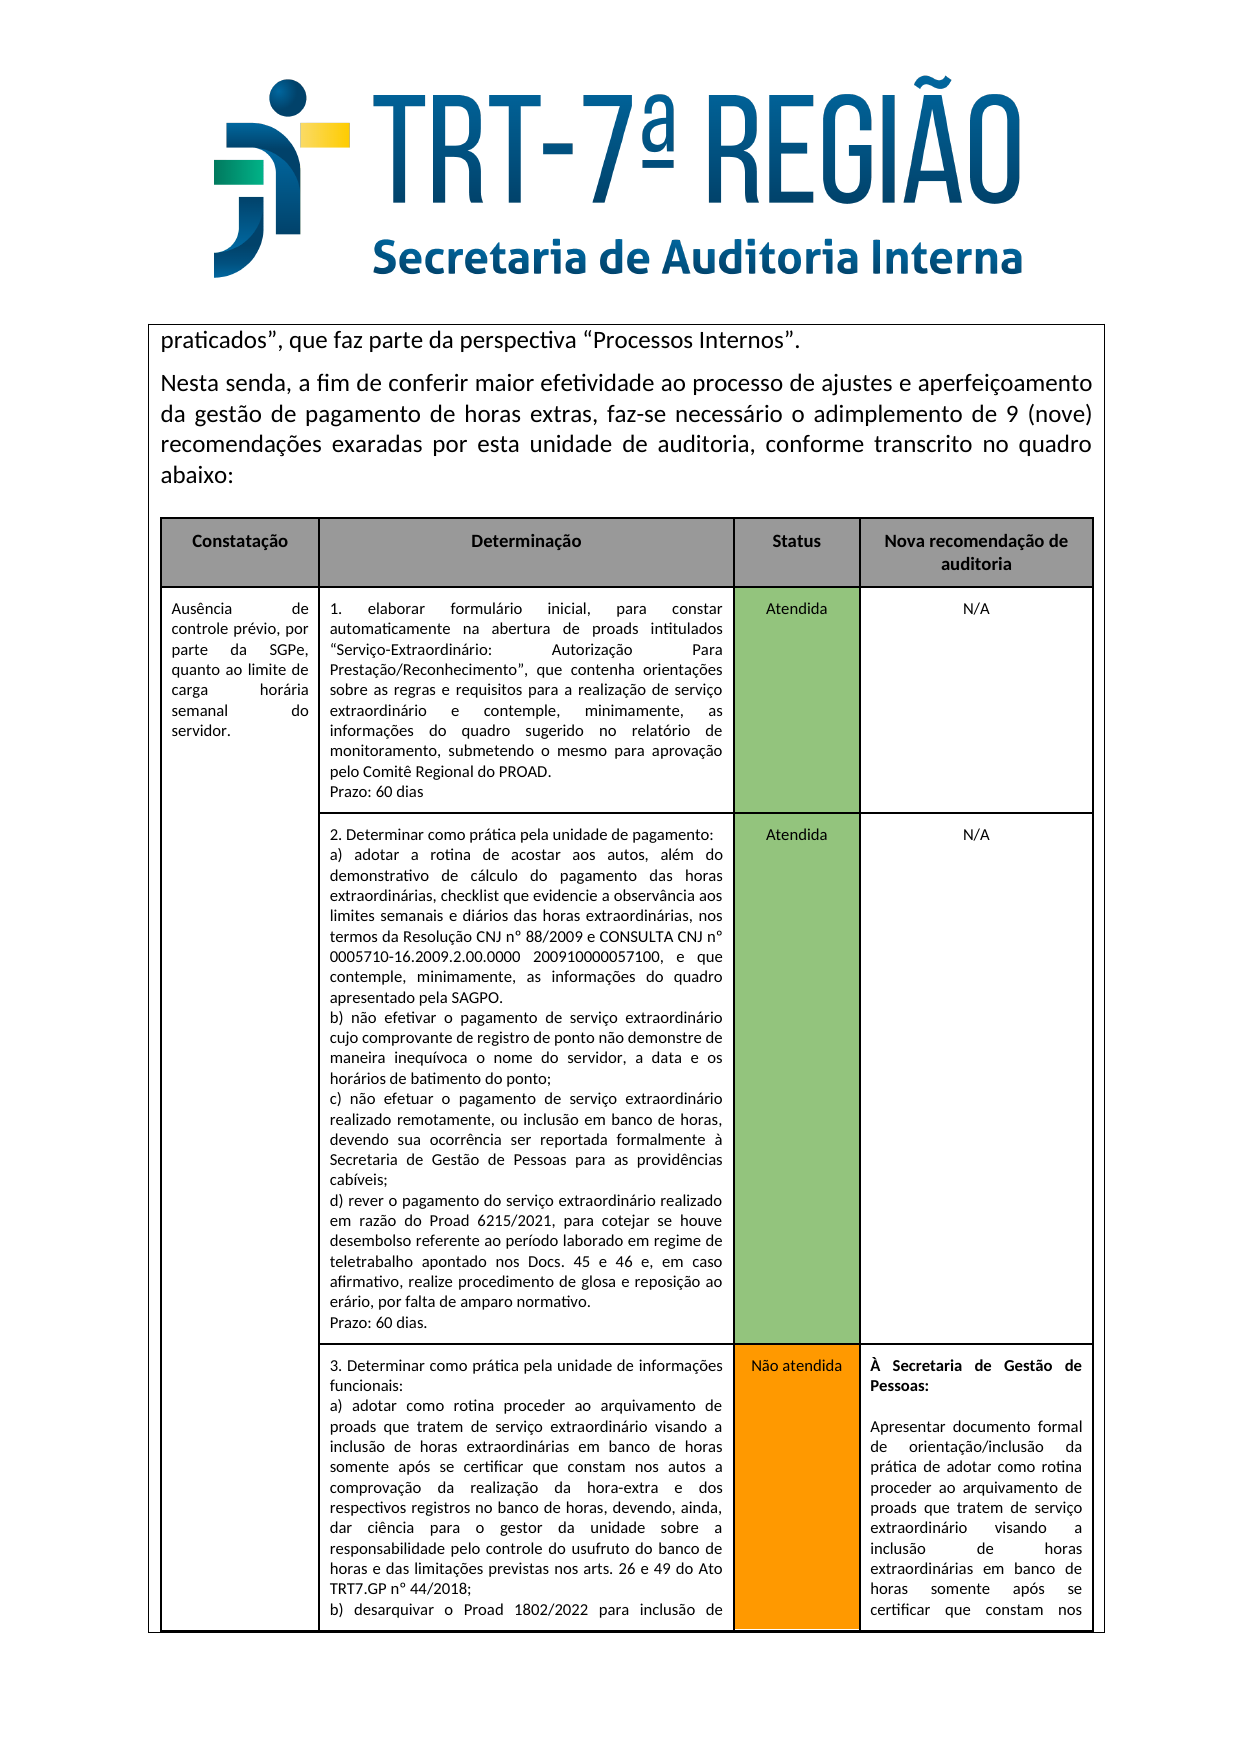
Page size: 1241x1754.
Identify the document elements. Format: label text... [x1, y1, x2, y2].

table_header Determinação [320, 519, 733, 586]
table_header praticados”, que faz parte da perspectiva “Processos Internos”. Nesta senda, a fim de conferir maior efetividade ao processo de ajustes e aperfeiçoamento da gestão de pagamento de horas extras, faz-se necessário o adimplemento de 9 (nove) recomendações exaradas por esta unidade de auditoria, conforme transcrito no quadro abaixo: [149, 325, 1104, 1632]
table_cell Ausência de controle prévio, por parte da SGPe, quanto ao limite de carga horária semanal do servidor. [162, 588, 318, 1629]
table_cell Não atendida [735, 1345, 859, 1629]
table_cell Atendida [735, 814, 859, 1343]
table_header Status [735, 519, 859, 586]
table_cell 3. Determinar como prática pela unidade de informações funcionais: a) adotar como rotina proceder ao arquivamento de proads que tratem de serviço extraordinário visando a inclusão de horas extraordinárias em banco de horas somente após se certificar que constam nos autos a comprovação da realização da hora-extra e dos respectivos registros no banco de horas, devendo, ainda, dar ciência para o gestor da unidade sobre a responsabilidade pelo controle do usufruto do banco de horas e das limitações previstas nos arts. 26 e 49 do Ato TRT7.GP nº 44/2018; b) desarquivar o Proad 1802/2022 para inclusão de [320, 1345, 733, 1629]
table_header Constatação [162, 519, 318, 586]
table_cell N/A [861, 814, 1092, 1343]
table_cell 2. Determinar como prática pela unidade de pagamento: a) adotar a rotina de acostar aos autos, além do demonstrativo de cálculo do pagamento das horas extraordinárias, checklist que evidencie a observância aos limites semanais e diários das horas extraordinárias, nos termos da Resolução CNJ nº 88/2009 e CONSULTA CNJ nº 0005710-16.2009.2.00.0000 200910000057100, e que contemple, minimamente, as informações do quadro apresentado pela SAGPO. b) não efetivar o pagamento de serviço extraordinário cujo comprovante de registro de ponto não demonstre de maneira inequívoca o nome do servidor, a data e os horários de batimento do ponto; c) não efetuar o pagamento de serviço extraordinário realizado remotamente, ou inclusão em banco de horas, devendo sua ocorrência ser reportada formalmente à Secretaria de Gestão de Pessoas para as providências cabíveis; d) rever o pagamento do serviço extraordinário realizado em razão do Proad 6215/2021, para cotejar se houve desembolso referente ao período laborado em regime de teletrabalho apontado nos Docs. 45 e 46 e, em caso afirmativo, realize procedimento de glosa e reposição ao erário, por falta de amparo normativo. Prazo: 60 dias. [320, 814, 733, 1343]
table_cell À Secretaria de Gestão de Pessoas: Apresentar documento formal de orientação/inclusão da prática de adotar como rotina proceder ao arquivamento de proads que tratem de serviço extraordinário visando a inclusão de horas extraordinárias em banco de horas somente após se certificar que constam nos [861, 1345, 1092, 1629]
table_cell Atendida [735, 588, 859, 812]
table_cell N/A [861, 588, 1092, 812]
picture [208, 57, 1027, 299]
table_cell 1. elaborar formulário inicial, para constar automaticamente na abertura de proads intitulados “Serviço-Extraordinário: Autorização Para Prestação/Reconhecimento”, que contenha orientações sobre as regras e requisitos para a realização de serviço extraordinário e contemple, minimamente, as informações do quadro sugerido no relatório de monitoramento, submetendo o mesmo para aprovação pelo Comitê Regional do PROAD. Prazo: 60 dias [320, 588, 733, 812]
table_header Nova recomendação de auditoria [861, 519, 1092, 586]
